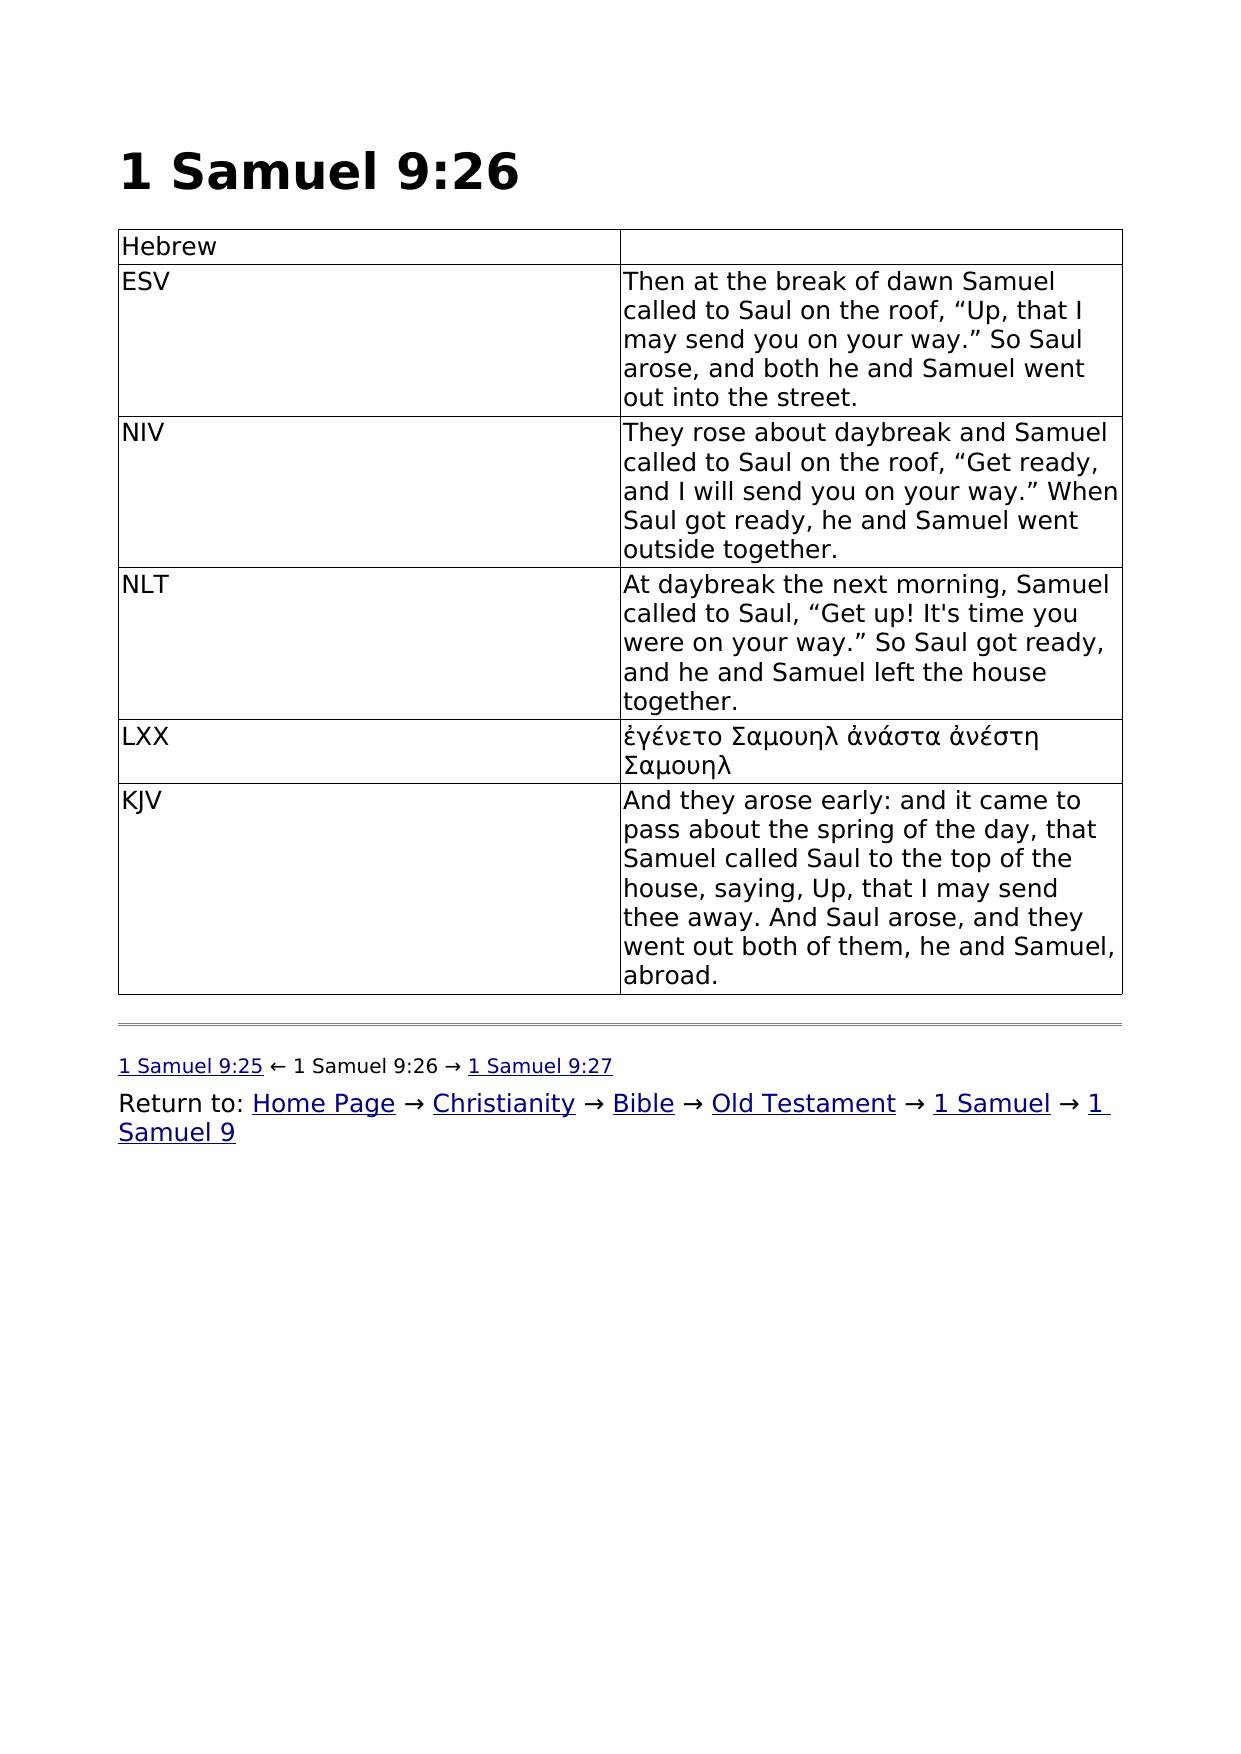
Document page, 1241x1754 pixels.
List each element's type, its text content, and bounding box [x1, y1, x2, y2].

table_cell LXX [119, 720, 620, 783]
table_cell At daybreak the next morning, Samuel called to Saul, “Get up! It's time you were on your way.” So Saul got ready, and he and Samuel left the house together. [621, 568, 1122, 719]
table_cell ESV [119, 265, 620, 416]
table_header Hebrew [119, 230, 620, 264]
table_cell KJV [119, 784, 620, 993]
table_cell Then at the break of dawn Samuel called to Saul on the roof, “Up, that I may send you on your way.” So Saul arose, and both he and Samuel went out into the street. [621, 265, 1122, 416]
table_cell NLT [119, 568, 620, 719]
table_cell They rose about daybreak and Samuel called to Saul on the roof, “Get ready, and I will send you on your way.” When Saul got ready, he and Samuel went outside together. [621, 417, 1122, 567]
table_header [621, 230, 1122, 264]
table_cell ἐγένετο Σαμουηλ ἀνάστα ἀνέστη Σαμουηλ [621, 720, 1122, 783]
text Return to: Home Page → Christianity → Bible → Old Testament → 1 Samuel → 1 Samuel 9 [118, 1089, 1122, 1147]
table_cell NIV [119, 417, 620, 567]
table_cell And they arose early: and it came to pass about the spring of the day, that Samuel called Saul to the top of the house, saying, Up, that I may send thee away. And Saul arose, and they went out both of them, he and Samuel, abroad. [621, 784, 1122, 993]
subtitle 1 Samuel 9:26 [118, 143, 1122, 201]
text 1 Samuel 9:25 ← 1 Samuel 9:26 → 1 Samuel 9:27 [118, 1055, 1122, 1089]
